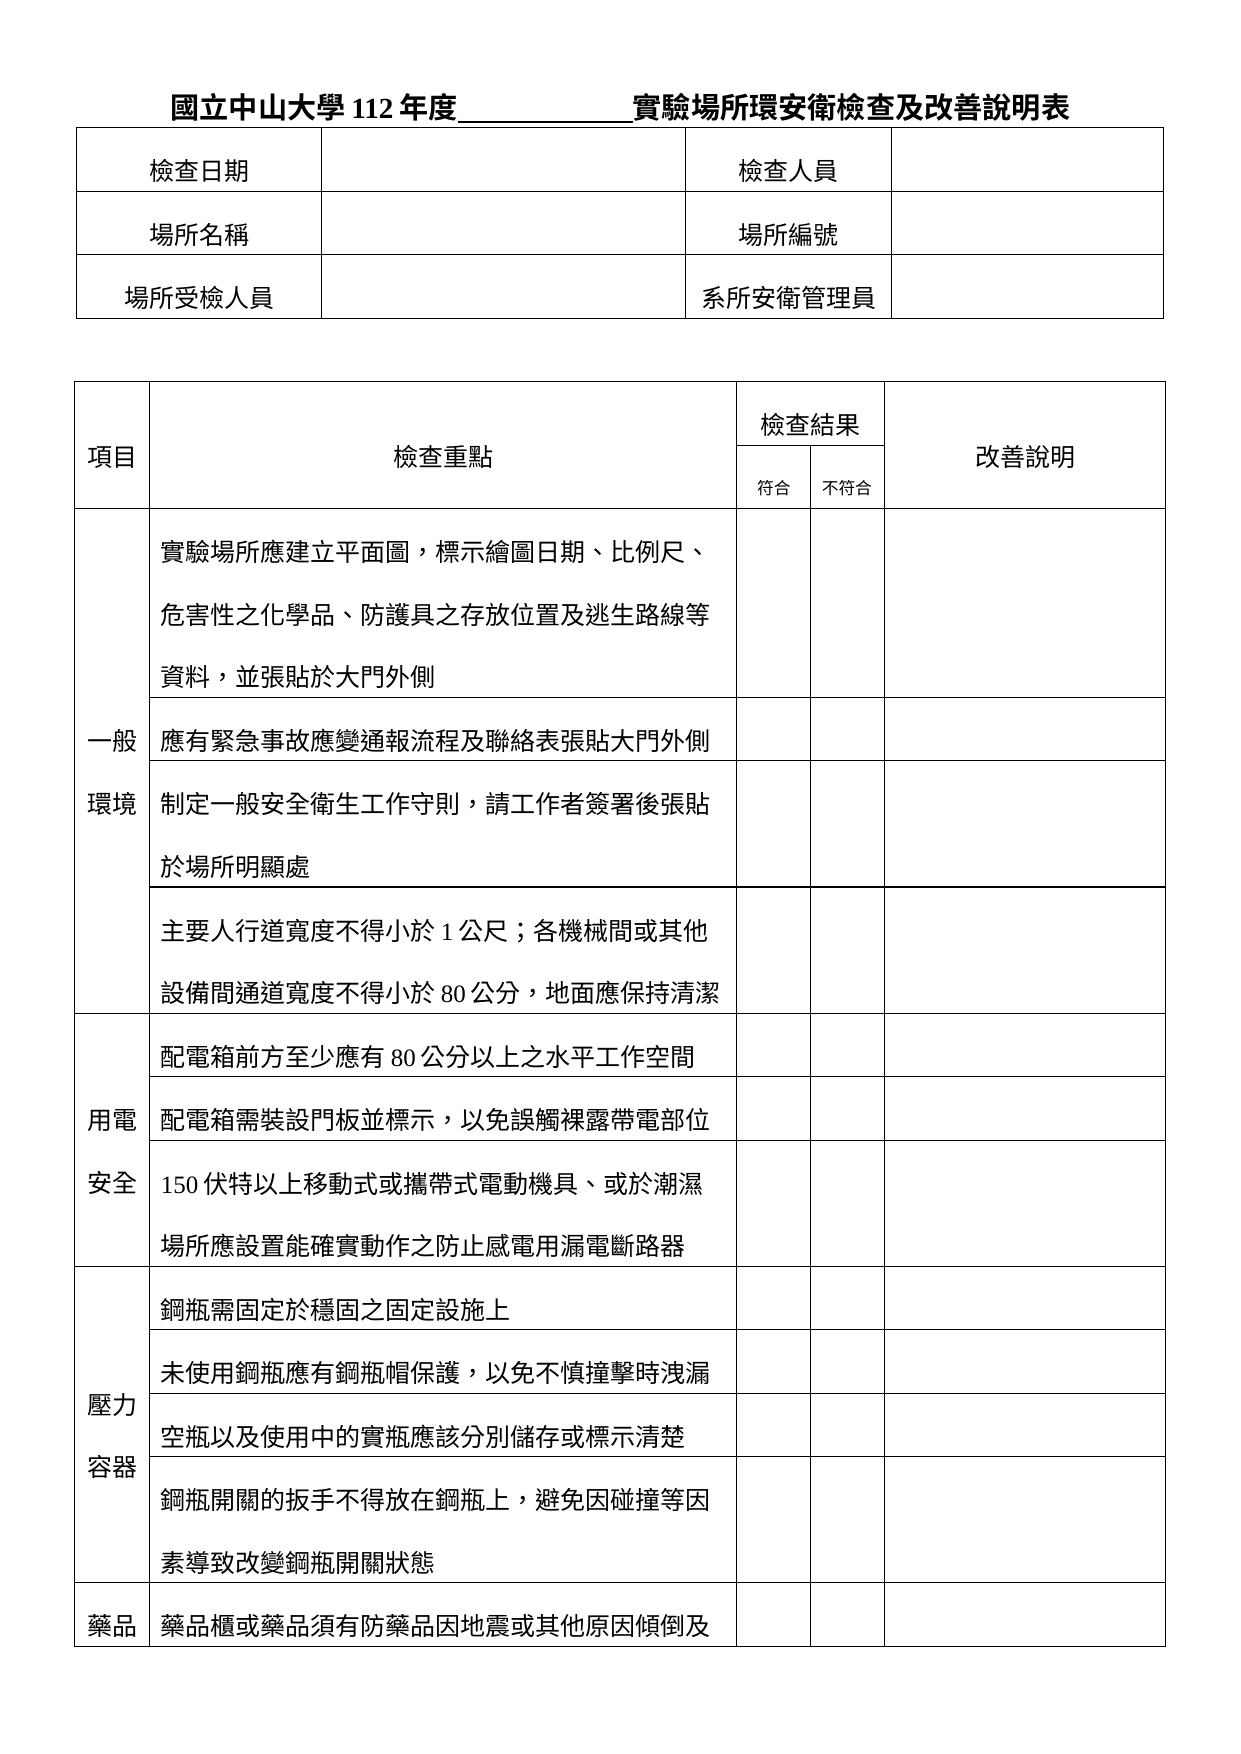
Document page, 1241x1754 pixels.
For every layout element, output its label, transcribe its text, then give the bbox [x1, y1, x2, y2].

table_cell [811, 1330, 884, 1393]
table_cell 鋼瓶需固定於穩固之固定設施上 [150, 1267, 736, 1329]
table_header 檢查日期 [77, 128, 321, 191]
table_cell [892, 255, 1163, 318]
table_cell [811, 509, 884, 697]
table_cell [811, 1141, 884, 1266]
table_cell 配電箱需裝設門板並標示，以免誤觸裸露帶電部位 [150, 1077, 736, 1139]
table_cell [811, 761, 884, 886]
table_cell [322, 255, 685, 318]
table_cell [811, 1583, 884, 1646]
table_cell 藥品 [75, 1583, 149, 1646]
table_cell [885, 1457, 1165, 1582]
table_cell 配電箱前方至少應有80公分以上之水平工作空間 [150, 1014, 736, 1076]
table_cell 應有緊急事故應變通報流程及聯絡表張貼大門外側 [150, 698, 736, 760]
table_cell 壓力容器 [75, 1267, 149, 1582]
table_cell [737, 1330, 810, 1393]
table_cell [811, 1394, 884, 1456]
table_cell [811, 1267, 884, 1329]
table_cell 未使用鋼瓶應有鋼瓶帽保護，以免不慎撞擊時洩漏 [150, 1330, 736, 1393]
table_cell [737, 1394, 810, 1456]
table_cell [885, 509, 1165, 697]
table_cell [885, 1014, 1165, 1076]
table_cell [737, 1583, 810, 1646]
table_cell [885, 1583, 1165, 1646]
table_cell [811, 1014, 884, 1076]
table_cell 150伏特以上移動式或攜帶式電動機具、或於潮濕場所應設置能確實動作之防止感電用漏電斷路器 [150, 1141, 736, 1266]
table_cell [737, 761, 810, 886]
table_cell [885, 1141, 1165, 1266]
table_cell 場所受檢人員 [77, 255, 321, 318]
table_cell [885, 698, 1165, 760]
table_cell [885, 1394, 1165, 1456]
text 國立中山大學112年度 實驗場所環安衛檢查及改善說明表 [71, 64, 1169, 127]
table_cell [885, 761, 1165, 886]
table_cell [811, 1457, 884, 1582]
table_cell [737, 888, 810, 1012]
table_cell [737, 698, 810, 760]
table_cell [885, 1267, 1165, 1329]
table_cell [885, 1077, 1165, 1139]
table_header 檢查重點 [150, 382, 736, 508]
table_cell [737, 1457, 810, 1582]
table_cell 符合 [737, 446, 810, 508]
table_header 檢查結果 [737, 382, 884, 445]
table_cell 主要人行道寬度不得小於1公尺；各機械間或其他設備間通道寬度不得小於80公分，地面應保持清潔 [150, 888, 736, 1012]
table_cell 實驗場所應建立平面圖，標示繪圖日期、比例尺、危害性之化學品、防護具之存放位置及逃生路線等資料，並張貼於大門外側 [150, 509, 736, 697]
table_cell 場所名稱 [77, 192, 321, 254]
table_cell 不符合 [811, 446, 884, 508]
table_cell [737, 1077, 810, 1139]
table_cell [885, 888, 1165, 1012]
table_cell 一般環境 [75, 509, 149, 1012]
table_cell [811, 1077, 884, 1139]
table_cell [811, 698, 884, 760]
table_cell [811, 888, 884, 1012]
table_header 檢查人員 [686, 128, 891, 191]
table_cell [892, 192, 1163, 254]
table_cell [737, 1267, 810, 1329]
table_cell [737, 509, 810, 697]
table_header [892, 128, 1163, 191]
table_header 改善說明 [885, 382, 1165, 508]
table_cell 藥品櫃或藥品須有防藥品因地震或其他原因傾倒及 [150, 1583, 736, 1646]
table_cell 場所編號 [686, 192, 891, 254]
table_cell 用電安全 [75, 1014, 149, 1266]
table_cell [737, 1141, 810, 1266]
table_cell 系所安衛管理員 [686, 255, 891, 318]
table_cell [322, 192, 685, 254]
table_cell 空瓶以及使用中的實瓶應該分別儲存或標示清楚 [150, 1394, 736, 1456]
table_cell 鋼瓶開關的扳手不得放在鋼瓶上，避免因碰撞等因素導致改變鋼瓶開關狀態 [150, 1457, 736, 1582]
table_header 項目 [75, 382, 149, 508]
table_cell 制定一般安全衛生工作守則，請工作者簽署後張貼於場所明顯處 [150, 761, 736, 886]
table_header [322, 128, 685, 191]
table_cell [885, 1330, 1165, 1393]
table_cell [737, 1014, 810, 1076]
